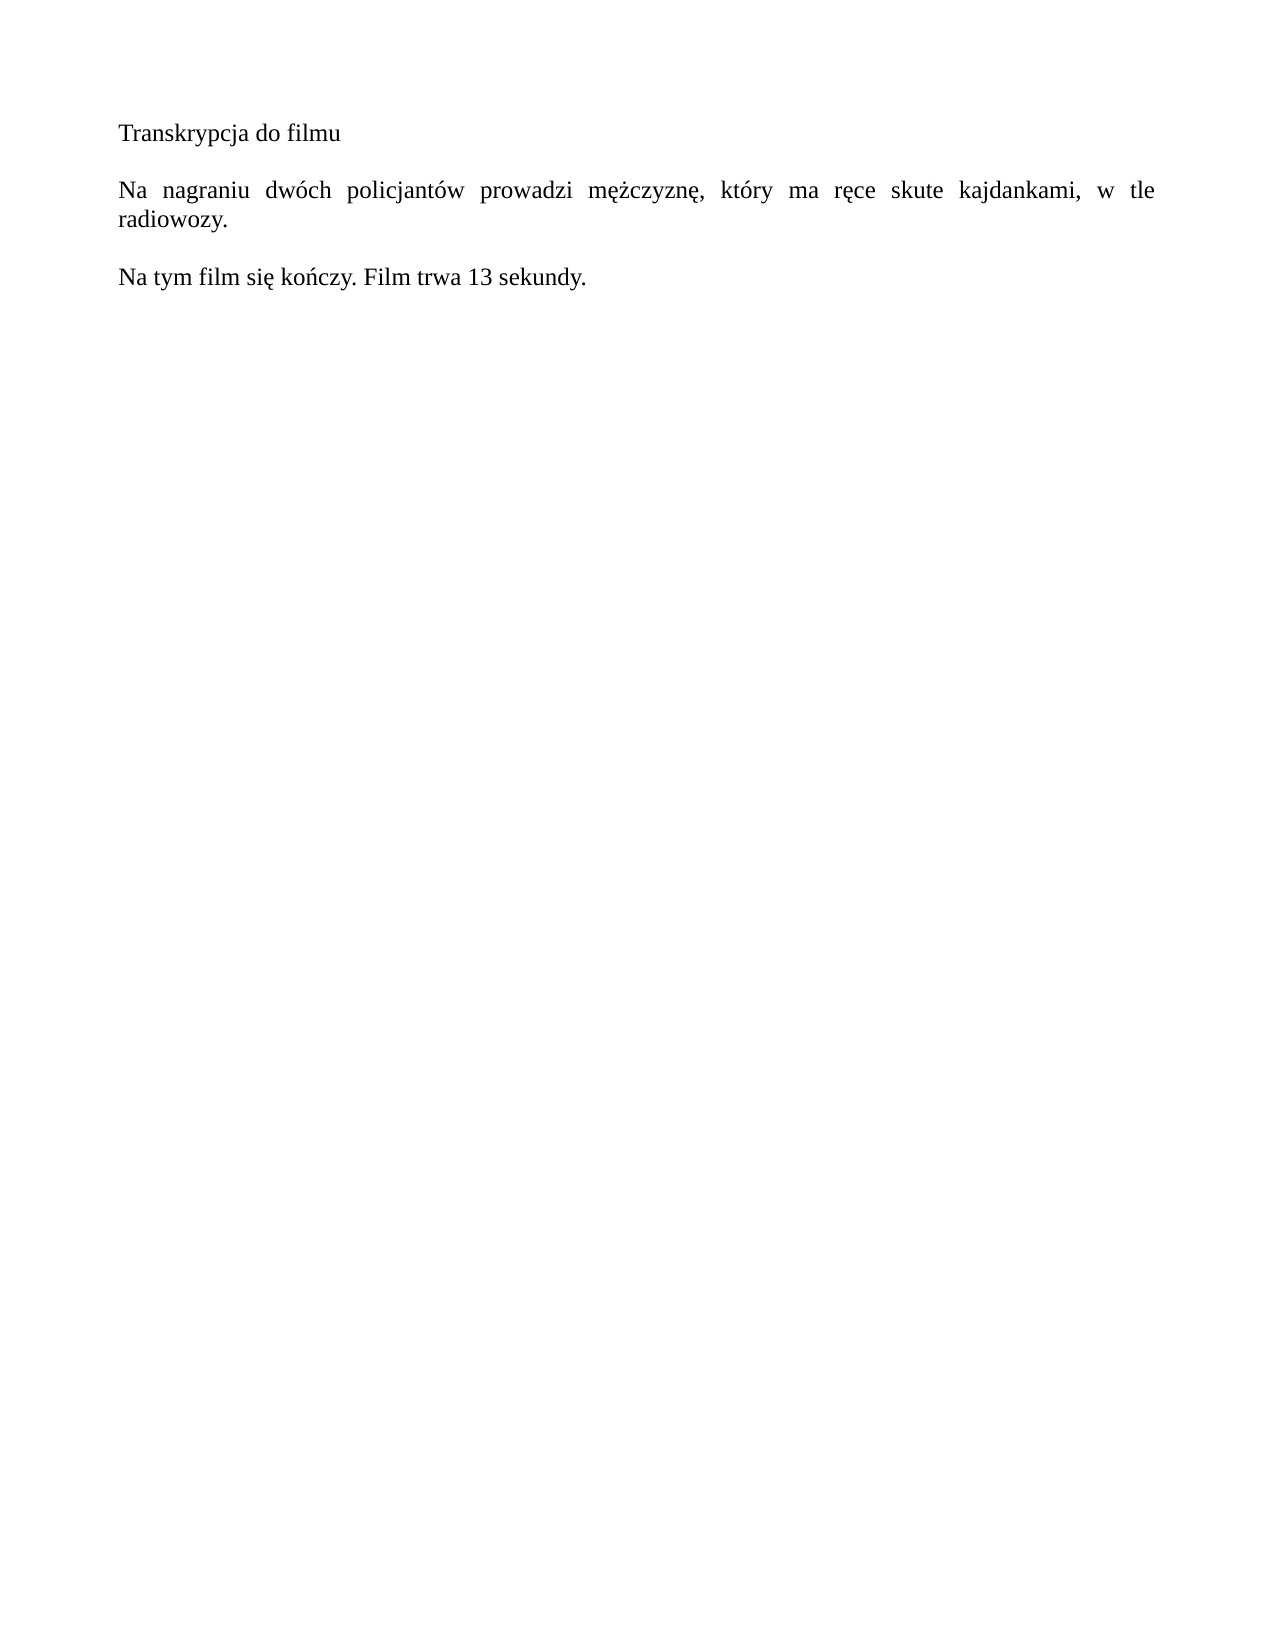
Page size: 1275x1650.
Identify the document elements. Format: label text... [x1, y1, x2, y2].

text Transkrypcja do filmu [118, 118, 1157, 147]
text Na nagraniu dwóch policjantów prowadzi mężczyznę, który ma ręce skute kajdankami, w tle radiowozy. [118, 176, 1157, 233]
text Na tym film się kończy. Film trwa 13 sekundy. [118, 262, 1157, 291]
